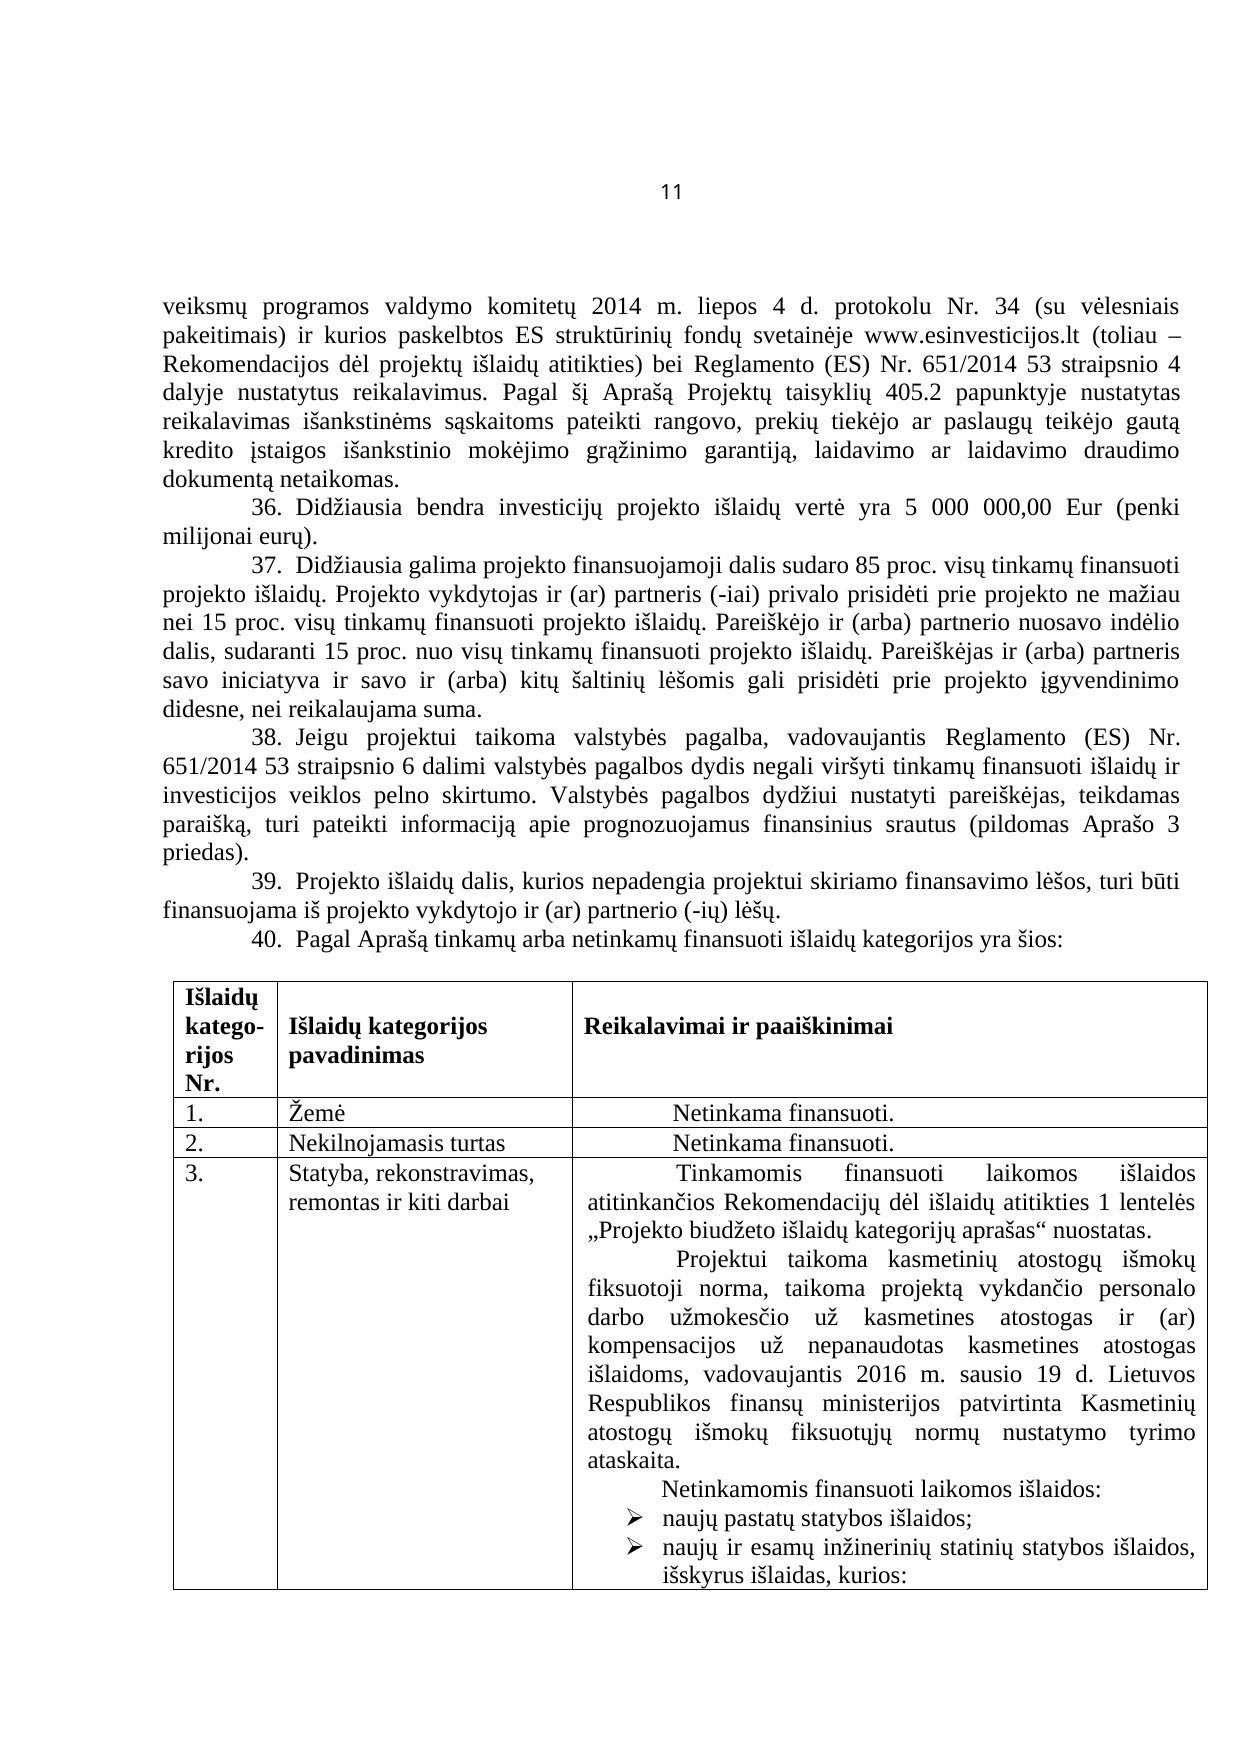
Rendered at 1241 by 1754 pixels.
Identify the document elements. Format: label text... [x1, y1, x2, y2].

table_header Išlaidų katego-rijos Nr. [174, 982, 277, 1097]
table_cell Tinkamomis finansuoti laikomos išlaidos atitinkančios Rekomendacijų dėl išlaidų atitikties 1 lentelės „Projekto biudžeto išlaidų kategorijų aprašas“ nuostatas. Projektui taikoma kasmetinių atostogų išmokų fiksuotoji norma, taikoma projektą vykdančio personalo darbo užmokesčio už kasmetines atostogas ir (ar) kompensacijos už nepanaudotas kasmetines atostogas išlaidoms, vadovaujantis 2016 m. sausio 19 d. Lietuvos Respublikos finansų ministerijos patvirtinta Kasmetinių atostogų išmokų fiksuotųjų normų nustatymo tyrimo ataskaita. Netinkamomis finansuoti laikomos išlaidos:  naujų pastatų statybos išlaidos;  naujų ir esamų inžinerinių statinių statybos išlaidos, išskyrus išlaidas, kurios: [573, 1158, 1207, 1589]
table_cell 3. [174, 1158, 277, 1589]
table_cell Nekilnojamasis turtas [278, 1128, 572, 1157]
table_cell Netinkama finansuoti. [573, 1128, 1207, 1157]
table_header Išlaidų kategorijos pavadinimas [278, 982, 572, 1097]
table_cell Žemė [278, 1098, 572, 1127]
text 36. Didžiausia bendra investicijų projekto išlaidų vertė yra 5 000 000,00 Eur (penki milijonai eurų). [162, 492, 1181, 550]
table_header Reikalavimai ir paaiškinimai [573, 982, 1207, 1097]
text 37. Didžiausia galima projekto finansuojamoji dalis sudaro 85 proc. visų tinkamų finansuoti projekto išlaidų. Projekto vykdytojas ir (ar) partneris (-iai) privalo prisidėti prie projekto ne mažiau nei 15 proc. visų tinkamų finansuoti projekto išlaidų. Pareiškėjo ir (arba) partnerio nuosavo indėlio dalis, sudaranti 15 proc. nuo visų tinkamų finansuoti projekto išlaidų. Pareiškėjas ir (arba) partneris savo iniciatyva ir savo ir (arba) kitų šaltinių lėšomis gali prisidėti prie projekto įgyvendinimo didesne, nei reikalaujama suma. [162, 550, 1181, 722]
text 39. Projekto išlaidų dalis, kurios nepadengia projektui skiriamo finansavimo lėšos, turi būti finansuojama iš projekto vykdytojo ir (ar) partnerio (-ių) lėšų. [162, 866, 1181, 924]
text veiksmų programos valdymo komitetų 2014 m. liepos 4 d. protokolu Nr. 34 (su vėlesniais pakeitimais) ir kurios paskelbtos ES struktūrinių fondų svetainėje www.esinvesticijos.lt (toliau – Rekomendacijos dėl projektų išlaidų atitikties) bei Reglamento (ES) Nr. 651/2014 53 straipsnio 4 dalyje nustatytus reikalavimus. Pagal šį Aprašą Projektų taisyklių 405.2 papunktyje nustatytas reikalavimas išankstinėms sąskaitoms pateikti rangovo, prekių tiekėjo ar paslaugų teikėjo gautą kredito įstaigos išankstinio mokėjimo grąžinimo garantiją, laidavimo ar laidavimo draudimo dokumentą netaikomas. [162, 291, 1181, 492]
table_cell Statyba, rekonstravimas, remontas ir kiti darbai [278, 1158, 572, 1589]
text 38. Jeigu projektui taikoma valstybės pagalba, vadovaujantis Reglamento (ES) Nr. 651/2014 53 straipsnio 6 dalimi valstybės pagalbos dydis negali viršyti tinkamų finansuoti išlaidų ir investicijos veiklos pelno skirtumo. Valstybės pagalbos dydžiui nustatyti pareiškėjas, teikdamas paraišką, turi pateikti informaciją apie prognozuojamus finansinius srautus (pildomas Aprašo 3 priedas). [162, 722, 1181, 866]
table_cell Netinkama finansuoti. [573, 1098, 1207, 1127]
table_cell 2. [174, 1128, 277, 1157]
text 40. Pagal Aprašą tinkamų arba netinkamų finansuoti išlaidų kategorijos yra šios: [162, 924, 1181, 952]
table_cell 1. [174, 1098, 277, 1127]
